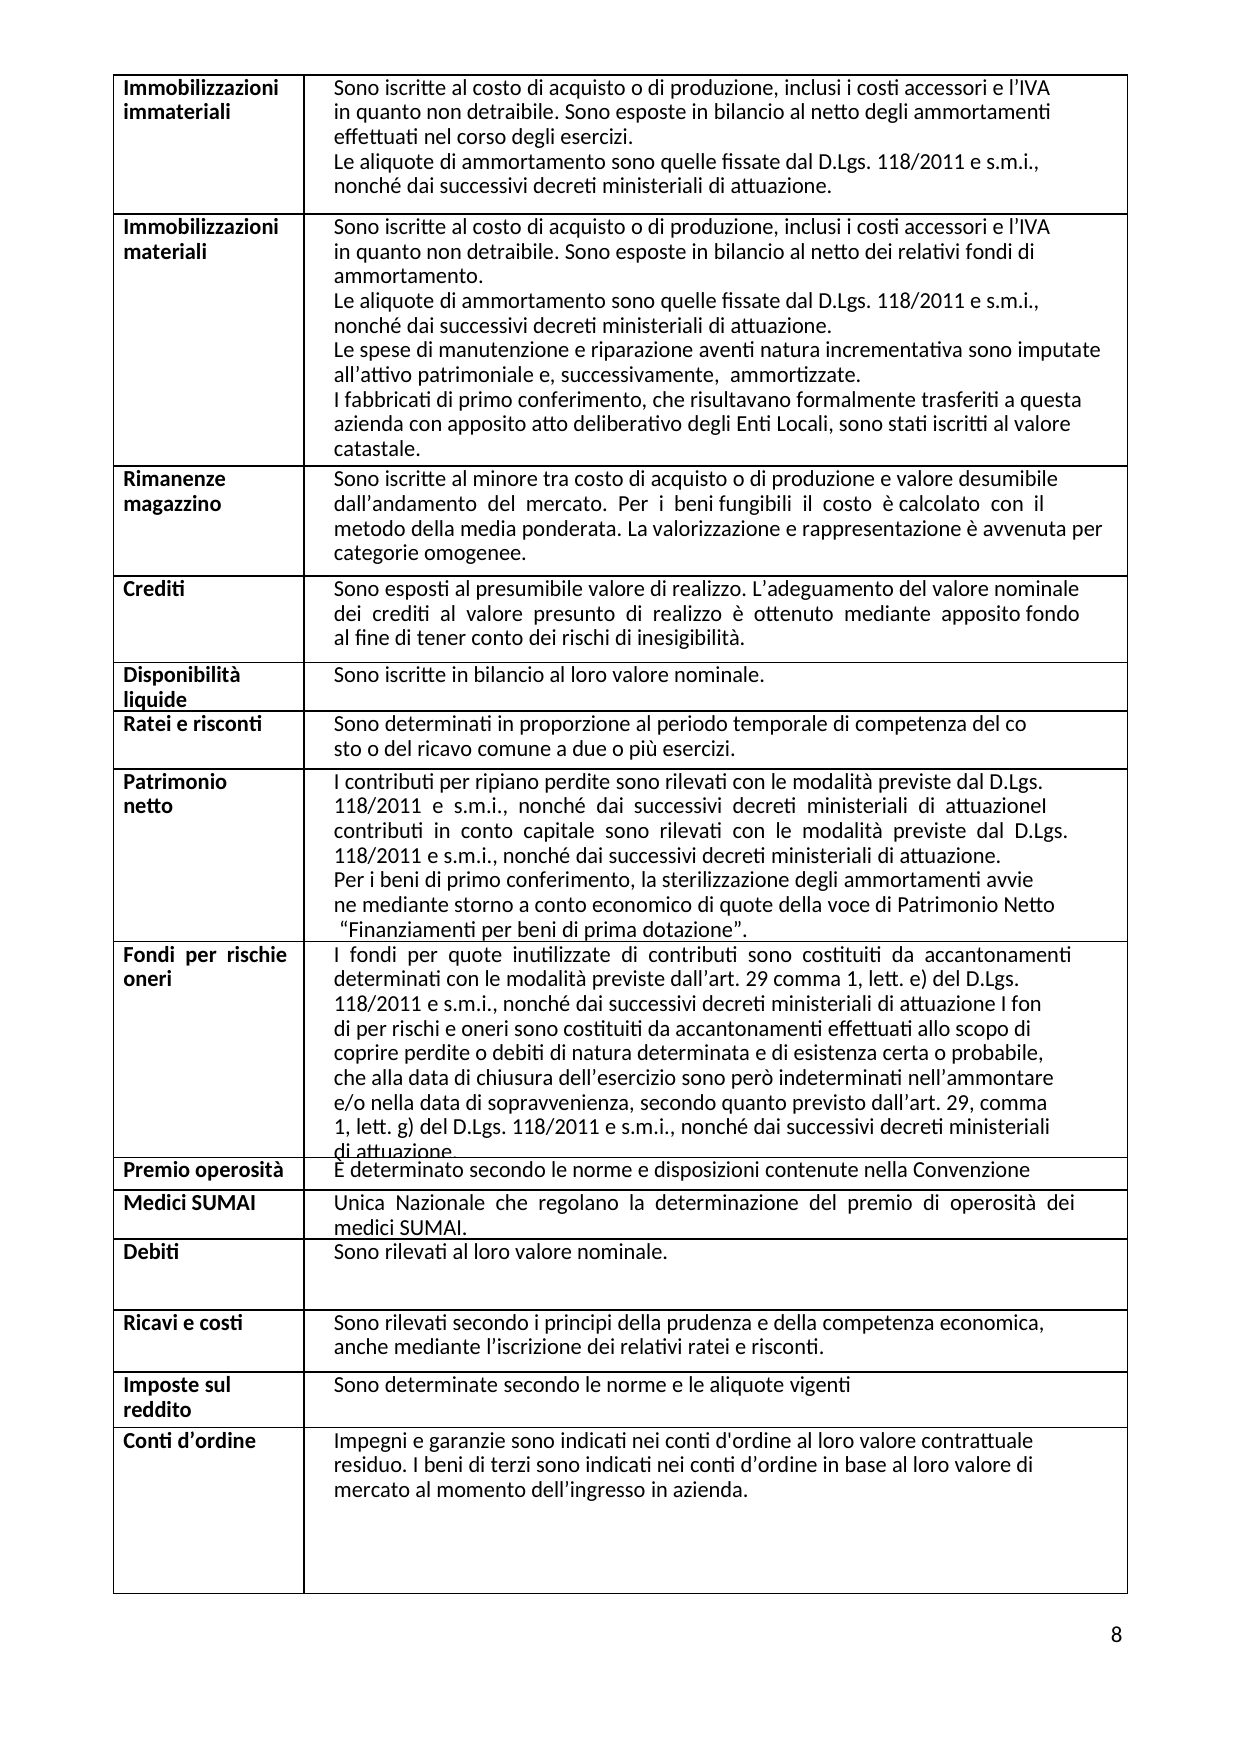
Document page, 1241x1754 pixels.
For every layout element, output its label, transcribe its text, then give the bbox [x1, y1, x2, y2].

table_cell Patrimonio netto [114, 770, 303, 941]
table_cell Premio operosità [114, 1158, 303, 1189]
table_cell Sono rilevati al loro valore nominale. [305, 1240, 1127, 1309]
table_cell È determinato secondo le norme e disposizioni contenute nella Convenzione [305, 1158, 1127, 1189]
table_cell Crediti [114, 577, 303, 662]
table_cell Ricavi e costi [114, 1311, 303, 1371]
table_cell Sono iscritte al costo di acquisto o di produzione, inclusi i costi accessori e l’IVA in quanto non detraibile. Sono esposte in bilancio al netto dei relativi fondi di ammortamento. Le aliquote di ammortamento sono quelle fissate dal D.Lgs. 118/2011 e s.m.i., nonché dai successivi decreti ministeriali di attuazione. Le spese di manutenzione e riparazione aventi natura incrementativa sono imputate all’attivo patrimoniale e, successivamente, ammortizzate. I fabbricati di primo conferimento, che risultavano formalmente trasferiti a questa azienda con apposito atto deliberativo degli Enti Locali, sono stati iscritti al valore catastale. di iscritti sulla base [305, 215, 1127, 465]
table_cell Immobilizzazioni materiali [114, 215, 303, 465]
table_cell Conti d’ordine [114, 1428, 303, 1593]
table_cell I fondi per quote inutilizzate di contributi sono costituiti da accantonamenti determinati con le modalità previste dall’art. 29 comma 1, lett. e) del D.Lgs. 118/2011 e s.m.i., nonché dai successivi decreti ministeriali di attuazione I fon di per rischi e oneri sono costituiti da accantonamenti effettuati allo scopo di coprire perdite o debiti di natura determinata e di esistenza certa o probabile, che alla data di chiusura dell’esercizio sono però indeterminati nell’ammontare e/o nella data di sopravvenienza, secondo quanto previsto dall’art. 29, comma 1, lett. g) del D.Lgs. 118/2011 e s.m.i., nonché dai successivi decreti ministeriali di attuazione. [305, 942, 1127, 1156]
table_cell Debiti [114, 1240, 303, 1309]
table_cell Imposte sul reddito [114, 1373, 303, 1427]
table_cell Sono determinate secondo le norme e le aliquote vigenti [305, 1373, 1127, 1427]
table_cell Sono determinati in proporzione al periodo temporale di competenza del co sto o del ricavo comune a due o più esercizi. [305, 712, 1127, 768]
table_cell I contributi per ripiano perdite sono rilevati con le modalità previste dal D.Lgs. 118/2011 e s.m.i., nonché dai successivi decreti ministeriali di attuazioneI contributi in conto capitale sono rilevati con le modalità previste dal D.Lgs. 118/2011 e s.m.i., nonché dai successivi decreti ministeriali di attuazione. Per i beni di primo conferimento, la sterilizzazione degli ammortamenti avvie ne mediante storno a conto economico di quote della voce di Patrimonio Netto “Finanziamenti per beni di prima dotazione”. [305, 770, 1127, 941]
table_cell Medici SUMAI [114, 1191, 303, 1238]
table_cell Fondi per rischie oneri [114, 942, 303, 1156]
table_cell Sono iscritte in bilancio al loro valore nominale. [305, 663, 1127, 710]
table_cell Sono iscritte al minore tra costo di acquisto o di produzione e valore desumibile dall’andamento del mercato. Per i beni fungibili il costo è calcolato con il metodo della media ponderata. La valorizzazione e rappresentazione è avvenuta per categorie omogenee. [305, 467, 1127, 575]
table_cell Rimanenze magazzino [114, 467, 303, 575]
table_cell Immobilizzazioni immateriali [114, 76, 303, 213]
table_cell Sono esposti al presumibile valore di realizzo. L’adeguamento del valore nominale dei crediti al valore presunto di realizzo è ottenuto mediante apposito fondo al fine di tener conto dei rischi di inesigibilità. [305, 577, 1127, 662]
table_cell Ratei e risconti [114, 712, 303, 768]
table_cell Sono iscritte al costo di acquisto o di produzione, inclusi i costi accessori e l’IVA in quanto non detraibile. Sono esposte in bilancio al netto degli ammortamenti effettuati nel corso degli esercizi. Le aliquote di ammortamento sono quelle fissate dal D.Lgs. 118/2011 e s.m.i., nonché dai successivi decreti ministeriali di attuazione. [305, 76, 1127, 213]
table_cell Impegni e garanzie sono indicati nei conti d'ordine al loro valore contrattuale residuo. I beni di terzi sono indicati nei conti d’ordine in base al loro valore di mercato al momento dell’ingresso in azienda. [305, 1428, 1127, 1593]
table_cell Sono rilevati secondo i principi della prudenza e della competenza economica, anche mediante l’iscrizione dei relativi ratei e risconti. [305, 1311, 1127, 1371]
table_cell Unica Nazionale che regolano la determinazione del premio di operosità dei medici SUMAI. [305, 1191, 1127, 1238]
table_cell Disponibilità liquide [114, 663, 303, 710]
